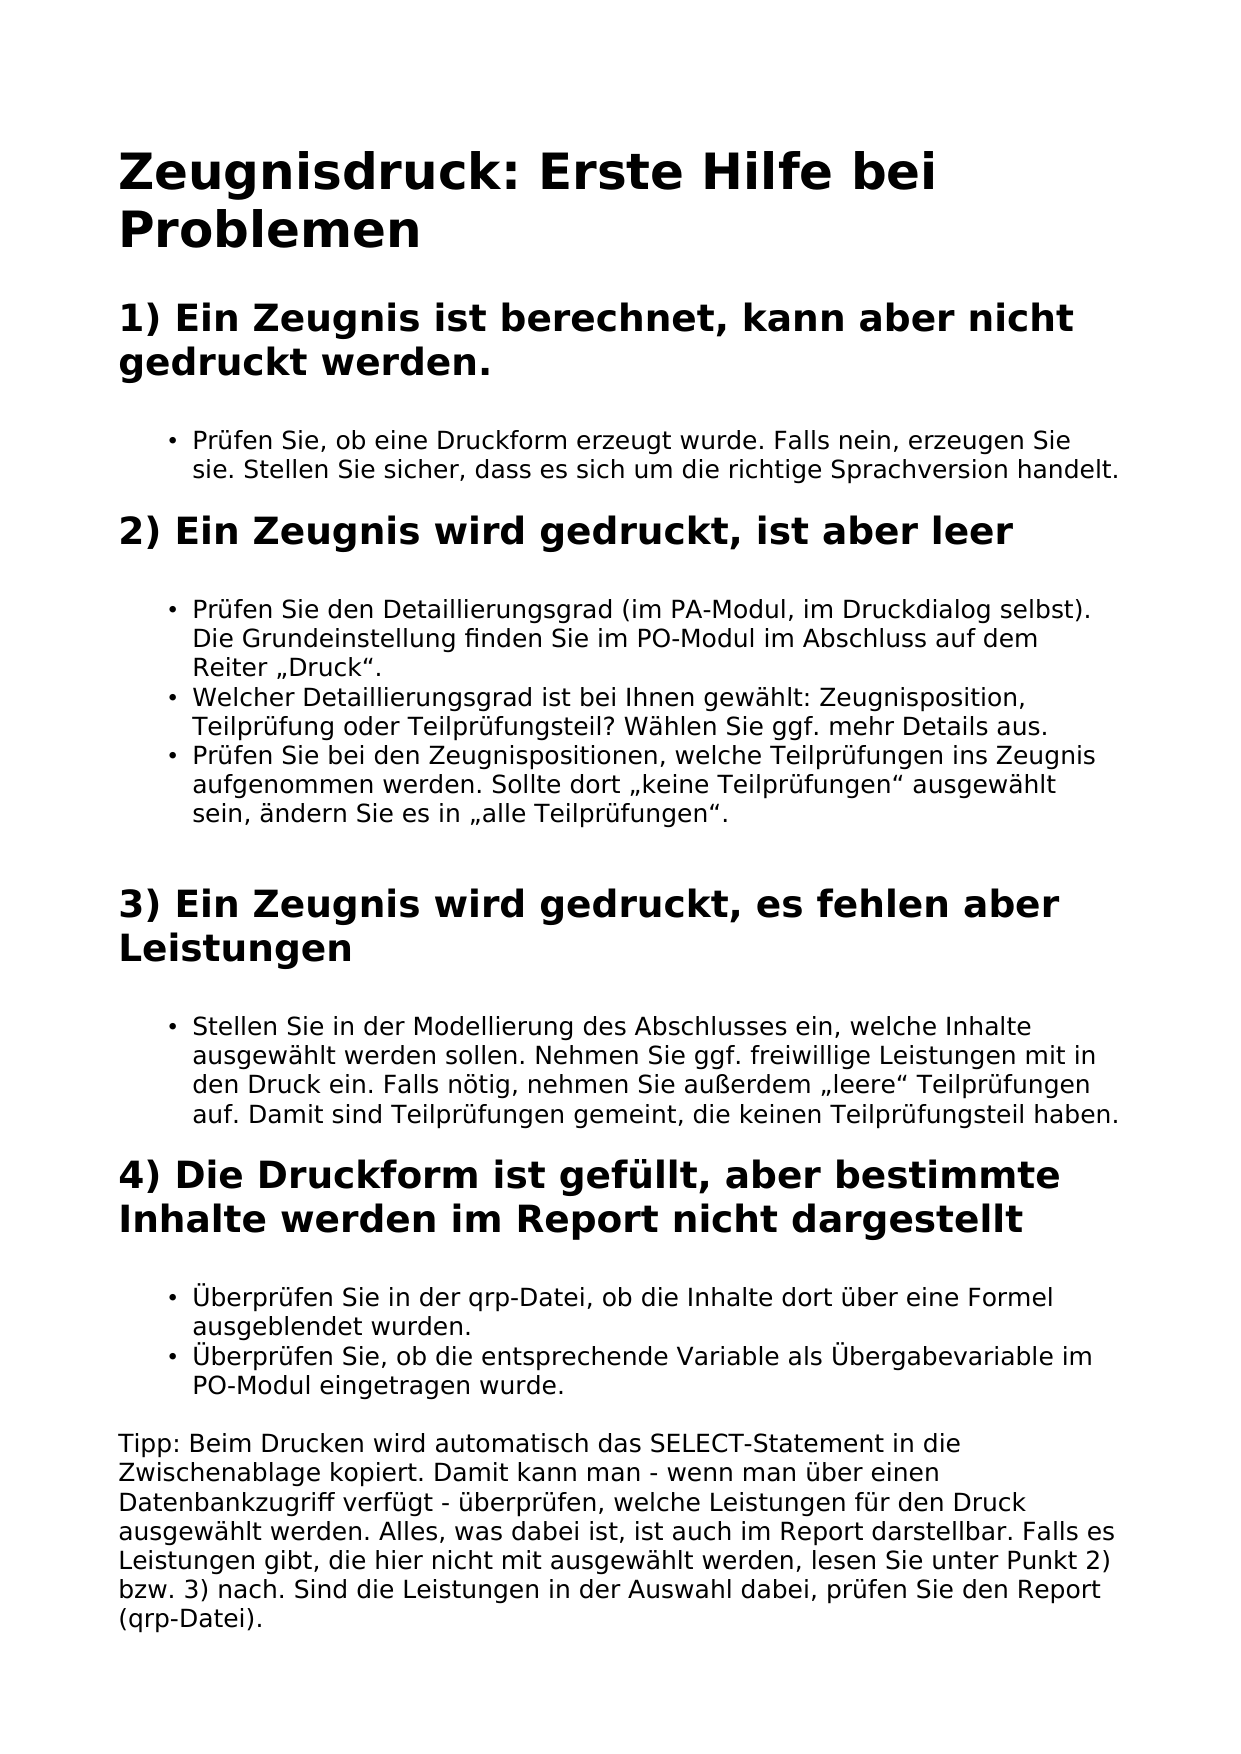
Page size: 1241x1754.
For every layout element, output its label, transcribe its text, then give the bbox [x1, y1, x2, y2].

list Prüfen Sie bei den Zeugnispositionen, welche Teilprüfungen ins Zeugnis aufgenommen werden. Sollte dort „keine Teilprüfungen“ ausgewählt sein, ändern Sie es in „alle Teilprüfungen“. [177, 741, 1122, 829]
text Tipp: Beim Drucken wird automatisch das SELECT-Statement in die Zwischenablage kopiert. Damit kann man - wenn man über einen Datenbankzugriff verfügt - überprüfen, welche Leistungen für den Druck ausgewählt werden. Alles, was dabei ist, ist auch im Report darstellbar. Falls es Leistungen gibt, die hier nicht mit ausgewählt werden, lesen Sie unter Punkt 2) bzw. 3) nach. Sind die Leistungen in der Auswahl dabei, prüfen Sie den Report (qrp-Datei). [118, 1429, 1122, 1634]
subtitle 2) Ein Zeugnis wird gedruckt, ist aber leer [118, 510, 1122, 553]
list Überprüfen Sie in der qrp-Datei, ob die Inhalte dort über eine Formel ausgeblendet wurden. [177, 1283, 1122, 1342]
subtitle 3) Ein Zeugnis wird gedruckt, es fehlen aber Leistungen [118, 883, 1122, 970]
list Prüfen Sie, ob eine Druckform erzeugt wurde. Falls nein, erzeugen Sie sie. Stellen Sie sicher, dass es sich um die richtige Sprachversion handelt. [177, 426, 1122, 485]
subtitle 1) Ein Zeugnis ist berechnet, kann aber nicht gedruckt werden. [118, 297, 1122, 384]
subtitle 4) Die Druckform ist gefüllt, aber bestimmte Inhalte werden im Report nicht dargestellt [118, 1154, 1122, 1241]
subtitle Zeugnisdruck: Erste Hilfe bei Problemen [118, 143, 1122, 259]
list Überprüfen Sie, ob die entsprechende Variable als Übergabevariable im PO-Modul eingetragen wurde. [177, 1342, 1122, 1400]
list Stellen Sie in der Modellierung des Abschlusses ein, welche Inhalte ausgewählt werden sollen. Nehmen Sie ggf. freiwillige Leistungen mit in den Druck ein. Falls nötig, nehmen Sie außerdem „leere“ Teilprüfungen auf. Damit sind Teilprüfungen gemeint, die keinen Teilprüfungsteil haben. [177, 1012, 1122, 1129]
list Prüfen Sie den Detaillierungsgrad (im PA-Modul, im Druckdialog selbst). Die Grundeinstellung finden Sie im PO-Modul im Abschluss auf dem Reiter „Druck“. [177, 595, 1122, 683]
list Welcher Detaillierungsgrad ist bei Ihnen gewählt: Zeugnisposition, Teilprüfung oder Teilprüfungsteil? Wählen Sie ggf. mehr Details aus. [177, 683, 1122, 741]
